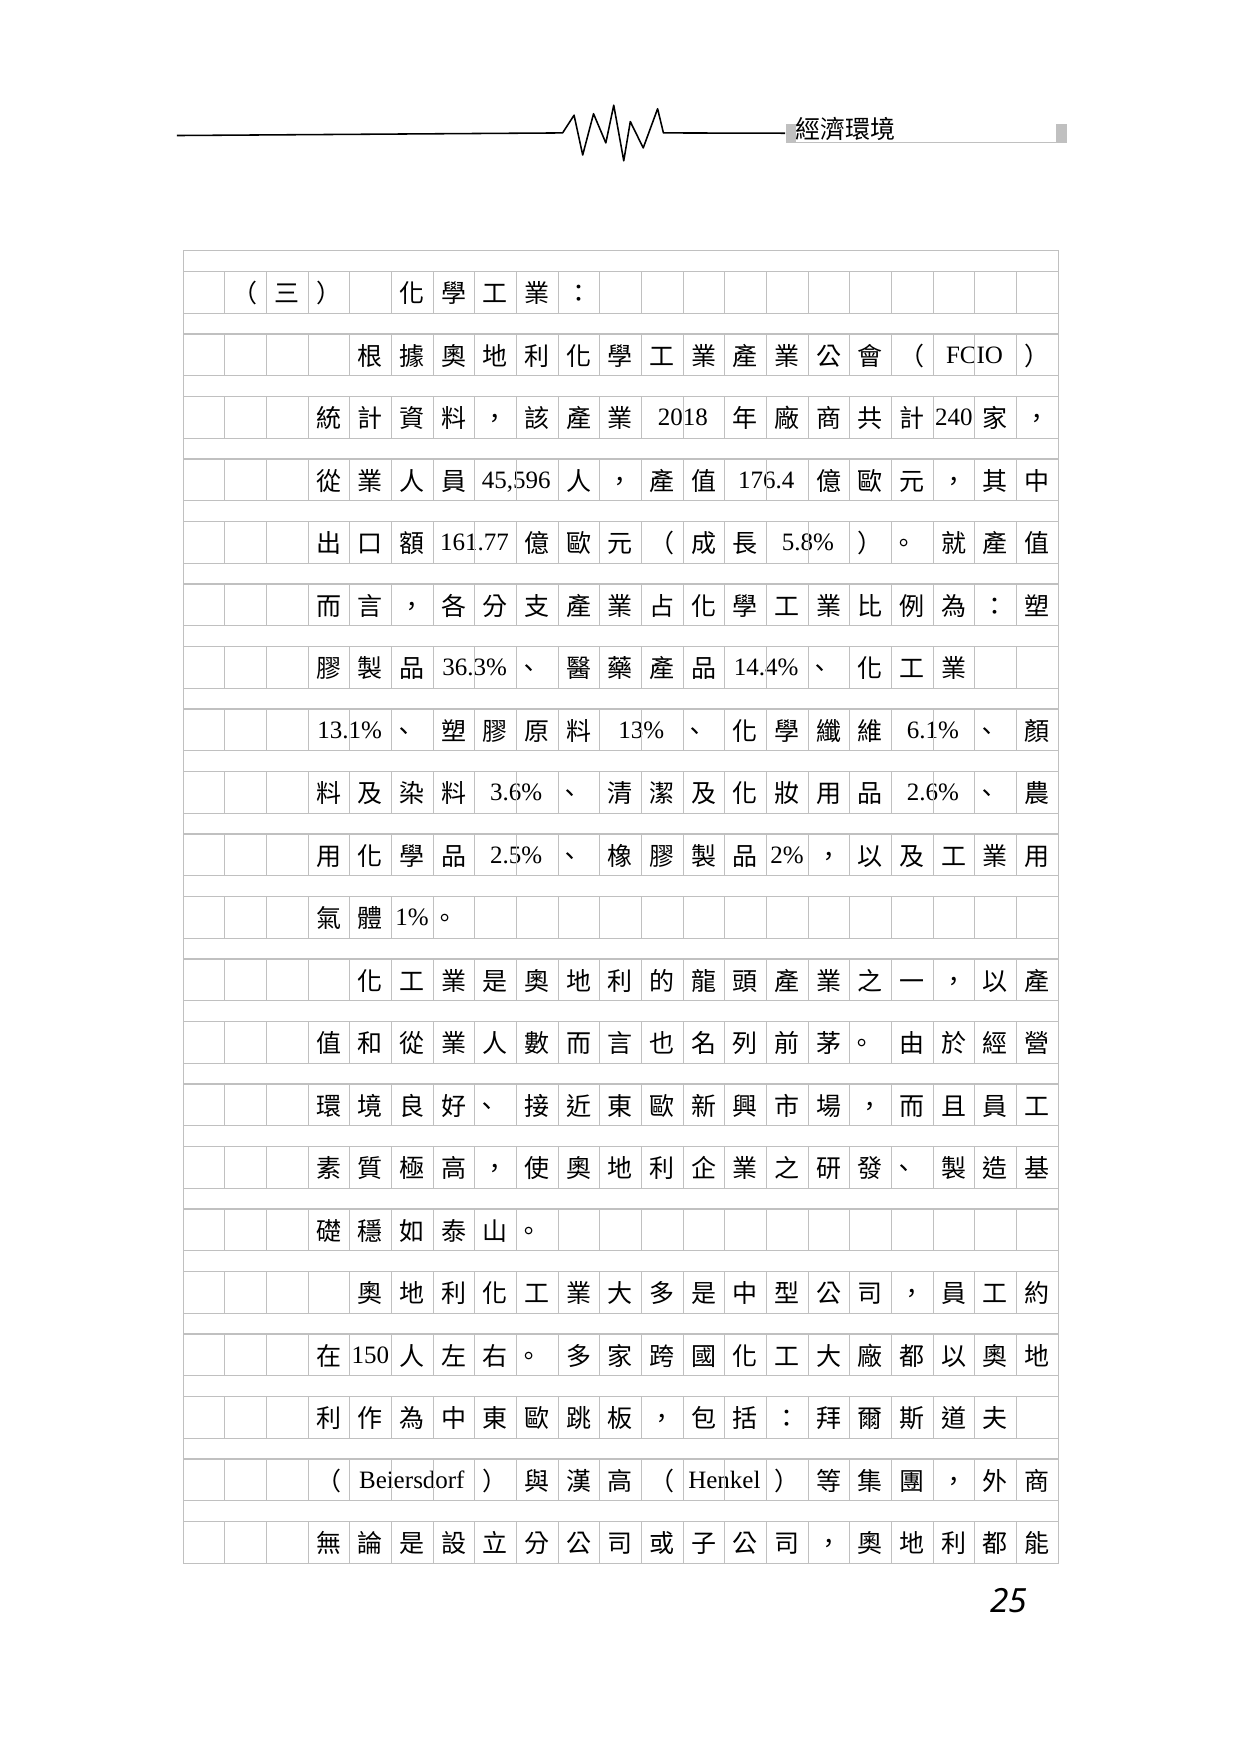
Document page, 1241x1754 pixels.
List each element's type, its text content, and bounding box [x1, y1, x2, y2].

text 化工業是奧地利的龍頭產業之一，以產值和從業人數而言也名列前茅。由於經營環境良好、接近東歐新興市場，而且員工素質極高，使奧地利企業之研發、製造基礎穩如泰山。 [281, 1189, 1058, 1208]
text 化工業是奧地利的龍頭產業之一，以產值和從業人數而言也名列前茅。由於經營環境良好、接近東歐新興市場，而且員工素質極高，使奧地利企業之研發、製造基礎穩如泰山。 [309, 960, 349, 1000]
text [975, 272, 1016, 313]
text 化工業是奧地利的龍頭產業之一，以產值和從業人數而言也名列前茅。由於經營環境良好、接近東歐新興市場，而且員工素質極高，使奧地利企業之研發、製造基礎穩如泰山。 [350, 960, 391, 1000]
text 奧地利化工業大多是中型公司，員工約在150人左右。多家跨國化工大廠都以奧地利作為中東歐跳板，包括：拜爾斯道夫（Beiersdorf）與漢高（Henkel）等集團，外商無論是設立分公司或子公司，奧地利都能提供最佳產業環境，許多大型公司也早已利用這項優勢。 [281, 1314, 1058, 1333]
text [207, 272, 224, 313]
text 根據奧地利化學工業產業公會（FCIO）統計資料，該產業2018年廠商共計240家，從業人員45,596人，產值176.4億歐元，其中出口額161.77億歐元（成長5.8%）。就產值而言，各分支產業占化學工業比例為：塑膠製品36.3%、醫藥產品14.4%、化工業13.1%、塑膠原料13%、化學纖維6.1%、顏料及染料3.6%、清潔及化妝用品2.6%、農用化學品2.5%、橡膠製品2%，以及工業用氣體1%。 [281, 564, 1058, 583]
text 化工業是奧地利的龍頭產業之一，以產值和從業人數而言也名列前茅。由於經營環境良好、接近東歐新興市場，而且員工素質極高，使奧地利企業之研發、製造基礎穩如泰山。 [850, 960, 891, 1000]
text 化工業是奧地利的龍頭產業之一，以產值和從業人數而言也名列前茅。由於經營環境良好、接近東歐新興市場，而且員工素質極高，使奧地利企業之研發、製造基礎穩如泰山。 [392, 1147, 433, 1188]
text 根據奧地利化學工業產業公會（FCIO）統計資料，該產業2018年廠商共計240家，從業人員45,596人，產值176.4億歐元，其中出口額161.77億歐元（成長5.8%）。就產值而言，各分支產業占化學工業比例為：塑膠製品36.3%、醫藥產品14.4%、化工業13.1%、塑膠原料13%、化學纖維6.1%、顏料及染料3.6%、清潔及化妝用品2.6%、農用化學品2.5%、橡膠製品2%，以及工業用氣體1%。 [281, 501, 1058, 521]
text 化工業是奧地利的龍頭產業之一，以產值和從業人數而言也名列前茅。由於經營環境良好、接近東歐新興市場，而且員工素質極高，使奧地利企業之研發、製造基礎穩如泰山。 [809, 1085, 849, 1125]
text 化工業是奧地利的龍頭產業之一，以產值和從業人數而言也名列前茅。由於經營環境良好、接近東歐新興市場，而且員工素質極高，使奧地利企業之研發、製造基礎穩如泰山。 [517, 1147, 558, 1188]
text 化工業是奧地利的龍頭產業之一，以產值和從業人數而言也名列前茅。由於經營環境良好、接近東歐新興市場，而且員工素質極高，使奧地利企業之研發、製造基礎穩如泰山。 [809, 960, 849, 1000]
text 化工業是奧地利的龍頭產業之一，以產值和從業人數而言也名列前茅。由於經營環境良好、接近東歐新興市場，而且員工素質極高，使奧地利企業之研發、製造基礎穩如泰山。 [767, 1022, 808, 1063]
text 化工業是奧地利的龍頭產業之一，以產值和從業人數而言也名列前茅。由於經營環境良好、接近東歐新興市場，而且員工素質極高，使奧地利企業之研發、製造基礎穩如泰山。 [600, 1085, 641, 1125]
text 化工業是奧地利的龍頭產業之一，以產值和從業人數而言也名列前茅。由於經營環境良好、接近東歐新興市場，而且員工素質極高，使奧地利企業之研發、製造基礎穩如泰山。 [850, 1022, 891, 1063]
text 化工業是奧地利的龍頭產業之一，以產值和從業人數而言也名列前茅。由於經營環境良好、接近東歐新興市場，而且員工素質極高，使奧地利企業之研發、製造基礎穩如泰山。 [350, 1147, 391, 1188]
text 根據奧地利化學工業產業公會（FCIO）統計資料，該產業2018年廠商共計240家，從業人員45,596人，產值176.4億歐元，其中出口額161.77億歐元（成長5.8%）。就產值而言，各分支產業占化學工業比例為：塑膠製品36.3%、醫藥產品14.4%、化工業13.1%、塑膠原料13%、化學纖維6.1%、顏料及染料3.6%、清潔及化妝用品2.6%、農用化學品2.5%、橡膠製品2%，以及工業用氣體1%。 [281, 751, 1058, 771]
text 化工業是奧地利的龍頭產業之一，以產值和從業人數而言也名列前茅。由於經營環境良好、接近東歐新興市場，而且員工素質極高，使奧地利企業之研發、製造基礎穩如泰山。 [934, 960, 974, 1000]
text 化工業是奧地利的龍頭產業之一，以產值和從業人數而言也名列前茅。由於經營環境良好、接近東歐新興市場，而且員工素質極高，使奧地利企業之研發、製造基礎穩如泰山。 [350, 1022, 391, 1063]
text [850, 272, 891, 313]
text 化工業是奧地利的龍頭產業之一，以產值和從業人數而言也名列前茅。由於經營環境良好、接近東歐新興市場，而且員工素質極高，使奧地利企業之研發、製造基礎穩如泰山。 [600, 960, 641, 1000]
text 根據奧地利化學工業產業公會（FCIO）統計資料，該產業2018年廠商共計240家，從業人員45,596人，產值176.4億歐元，其中出口額161.77億歐元（成長5.8%）。就產值而言，各分支產業占化學工業比例為：塑膠製品36.3%、醫藥產品14.4%、化工業13.1%、塑膠原料13%、化學纖維6.1%、顏料及染料3.6%、清潔及化妝用品2.6%、農用化學品2.5%、橡膠製品2%，以及工業用氣體1%。 [281, 376, 1058, 396]
text 化工業是奧地利的龍頭產業之一，以產值和從業人數而言也名列前茅。由於經營環境良好、接近東歐新興市場，而且員工素質極高，使奧地利企業之研發、製造基礎穩如泰山。 [892, 1022, 933, 1063]
text [809, 272, 849, 313]
text 化工業是奧地利的龍頭產業之一，以產值和從業人數而言也名列前茅。由於經營環境良好、接近東歐新興市場，而且員工素質極高，使奧地利企業之研發、製造基礎穩如泰山。 [434, 1022, 474, 1063]
text 化工業是奧地利的龍頭產業之一，以產值和從業人數而言也名列前茅。由於經營環境良好、接近東歐新興市場，而且員工素質極高，使奧地利企業之研發、製造基礎穩如泰山。 [309, 1022, 349, 1063]
text 化工業是奧地利的龍頭產業之一，以產值和從業人數而言也名列前茅。由於經營環境良好、接近東歐新興市場，而且員工素質極高，使奧地利企業之研發、製造基礎穩如泰山。 [281, 1064, 1058, 1083]
text [600, 272, 641, 313]
text 化工業是奧地利的龍頭產業之一，以產值和從業人數而言也名列前茅。由於經營環境良好、接近東歐新興市場，而且員工素質極高，使奧地利企業之研發、製造基礎穩如泰山。 [281, 939, 1058, 958]
text 化工業是奧地利的龍頭產業之一，以產值和從業人數而言也名列前茅。由於經營環境良好、接近東歐新興市場，而且員工素質極高，使奧地利企業之研發、製造基礎穩如泰山。 [934, 1022, 974, 1063]
text 化工業是奧地利的龍頭產業之一，以產值和從業人數而言也名列前茅。由於經營環境良好、接近東歐新興市場，而且員工素質極高，使奧地利企業之研發、製造基礎穩如泰山。 [684, 1147, 724, 1188]
text 三 [267, 272, 308, 313]
text 根據奧地利化學工業產業公會（FCIO）統計資料，該產業2018年廠商共計240家，從業人員45,596人，產值176.4億歐元，其中出口額161.77億歐元（成長5.8%）。就產值而言，各分支產業占化學工業比例為：塑膠製品36.3%、醫藥產品14.4%、化工業13.1%、塑膠原料13%、化學纖維6.1%、顏料及染料3.6%、清潔及化妝用品2.6%、農用化學品2.5%、橡膠製品2%，以及工業用氣體1%。 [281, 876, 1058, 896]
text 化工業是奧地利的龍頭產業之一，以產值和從業人數而言也名列前茅。由於經營環境良好、接近東歐新興市場，而且員工素質極高，使奧地利企業之研發、製造基礎穩如泰山。 [725, 1022, 766, 1063]
text 化工業是奧地利的龍頭產業之一，以產值和從業人數而言也名列前茅。由於經營環境良好、接近東歐新興市場，而且員工素質極高，使奧地利企業之研發、製造基礎穩如泰山。 [475, 960, 516, 1000]
text 化工業是奧地利的龍頭產業之一，以產值和從業人數而言也名列前茅。由於經營環境良好、接近東歐新興市場，而且員工素質極高，使奧地利企業之研發、製造基礎穩如泰山。 [434, 1210, 474, 1250]
text [350, 272, 391, 313]
text 根據奧地利化學工業產業公會（FCIO）統計資料，該產業2018年廠商共計240家，從業人員45,596人，產值176.4億歐元，其中出口額161.77億歐元（成長5.8%）。就產值而言，各分支產業占化學工業比例為：塑膠製品36.3%、醫藥產品14.4%、化工業13.1%、塑膠原料13%、化學纖維6.1%、顏料及染料3.6%、清潔及化妝用品2.6%、農用化學品2.5%、橡膠製品2%，以及工業用氣體1%。 [281, 314, 1058, 333]
text 化工業是奧地利的龍頭產業之一，以產值和從業人數而言也名列前茅。由於經營環境良好、接近東歐新興市場，而且員工素質極高，使奧地利企業之研發、製造基礎穩如泰山。 [559, 1210, 599, 1250]
text 化工業是奧地利的龍頭產業之一，以產值和從業人數而言也名列前茅。由於經營環境良好、接近東歐新興市場，而且員工素質極高，使奧地利企業之研發、製造基礎穩如泰山。 [1017, 960, 1058, 1000]
text 化工業是奧地利的龍頭產業之一，以產值和從業人數而言也名列前茅。由於經營環境良好、接近東歐新興市場，而且員工素質極高，使奧地利企業之研發、製造基礎穩如泰山。 [350, 1085, 391, 1125]
text 化工業是奧地利的龍頭產業之一，以產值和從業人數而言也名列前茅。由於經營環境良好、接近東歐新興市場，而且員工素質極高，使奧地利企業之研發、製造基礎穩如泰山。 [475, 1147, 516, 1188]
text 奧地利化工業大多是中型公司，員工約在150人左右。多家跨國化工大廠都以奧地利作為中東歐跳板，包括：拜爾斯道夫（Beiersdorf）與漢高（Henkel）等集團，外商無論是設立分公司或子公司，奧地利都能提供最佳產業環境，許多大型公司也早已利用這項優勢。 [281, 1251, 1058, 1271]
text 化工業是奧地利的龍頭產業之一，以產值和從業人數而言也名列前茅。由於經營環境良好、接近東歐新興市場，而且員工素質極高，使奧地利企業之研發、製造基礎穩如泰山。 [975, 1085, 1016, 1125]
text 奧地利化工業大多是中型公司，員工約在150人左右。多家跨國化工大廠都以奧地利作為中東歐跳板，包括：拜爾斯道夫（Beiersdorf）與漢高（Henkel）等集團，外商無論是設立分公司或子公司，奧地利都能提供最佳產業環境，許多大型公司也早已利用這項優勢。 [281, 1376, 1058, 1396]
text 化工業是奧地利的龍頭產業之一，以產值和從業人數而言也名列前茅。由於經營環境良好、接近東歐新興市場，而且員工素質極高，使奧地利企業之研發、製造基礎穩如泰山。 [600, 1210, 641, 1250]
text 化工業是奧地利的龍頭產業之一，以產值和從業人數而言也名列前茅。由於經營環境良好、接近東歐新興市場，而且員工素質極高，使奧地利企業之研發、製造基礎穩如泰山。 [684, 1210, 724, 1250]
text 化工業是奧地利的龍頭產業之一，以產值和從業人數而言也名列前茅。由於經營環境良好、接近東歐新興市場，而且員工素質極高，使奧地利企業之研發、製造基礎穩如泰山。 [934, 1085, 974, 1125]
text 化工業是奧地利的龍頭產業之一，以產值和從業人數而言也名列前茅。由於經營環境良好、接近東歐新興市場，而且員工素質極高，使奧地利企業之研發、製造基礎穩如泰山。 [975, 1210, 1016, 1250]
text 化工業是奧地利的龍頭產業之一，以產值和從業人數而言也名列前茅。由於經營環境良好、接近東歐新興市場，而且員工素質極高，使奧地利企業之研發、製造基礎穩如泰山。 [559, 1022, 599, 1063]
text 化工業是奧地利的龍頭產業之一，以產值和從業人數而言也名列前茅。由於經營環境良好、接近東歐新興市場，而且員工素質極高，使奧地利企業之研發、製造基礎穩如泰山。 [892, 1210, 933, 1250]
text 根據奧地利化學工業產業公會（FCIO）統計資料，該產業2018年廠商共計240家，從業人員45,596人，產值176.4億歐元，其中出口額161.77億歐元（成長5.8%）。就產值而言，各分支產業占化學工業比例為：塑膠製品36.3%、醫藥產品14.4%、化工業13.1%、塑膠原料13%、化學纖維6.1%、顏料及染料3.6%、清潔及化妝用品2.6%、農用化學品2.5%、橡膠製品2%，以及工業用氣體1%。 [281, 689, 1058, 708]
text 化工業是奧地利的龍頭產業之一，以產值和從業人數而言也名列前茅。由於經營環境良好、接近東歐新興市場，而且員工素質極高，使奧地利企業之研發、製造基礎穩如泰山。 [517, 960, 558, 1000]
text 化工業是奧地利的龍頭產業之一，以產值和從業人數而言也名列前茅。由於經營環境良好、接近東歐新興市場，而且員工素質極高，使奧地利企業之研發、製造基礎穩如泰山。 [559, 1147, 599, 1188]
text 化 [392, 272, 433, 313]
text 化工業是奧地利的龍頭產業之一，以產值和從業人數而言也名列前茅。由於經營環境良好、接近東歐新興市場，而且員工素質極高，使奧地利企業之研發、製造基礎穩如泰山。 [281, 1001, 1058, 1021]
text 學 [434, 272, 474, 313]
text [934, 272, 974, 313]
text 化工業是奧地利的龍頭產業之一，以產值和從業人數而言也名列前茅。由於經營環境良好、接近東歐新興市場，而且員工素質極高，使奧地利企業之研發、製造基礎穩如泰山。 [642, 1210, 683, 1250]
text 化工業是奧地利的龍頭產業之一，以產值和從業人數而言也名列前茅。由於經營環境良好、接近東歐新興市場，而且員工素質極高，使奧地利企業之研發、製造基礎穩如泰山。 [725, 1147, 766, 1188]
text 化工業是奧地利的龍頭產業之一，以產值和從業人數而言也名列前茅。由於經營環境良好、接近東歐新興市場，而且員工素質極高，使奧地利企業之研發、製造基礎穩如泰山。 [350, 1210, 391, 1250]
text 化工業是奧地利的龍頭產業之一，以產值和從業人數而言也名列前茅。由於經營環境良好、接近東歐新興市場，而且員工素質極高，使奧地利企業之研發、製造基礎穩如泰山。 [475, 1210, 516, 1250]
text 化工業是奧地利的龍頭產業之一，以產值和從業人數而言也名列前茅。由於經營環境良好、接近東歐新興市場，而且員工素質極高，使奧地利企業之研發、製造基礎穩如泰山。 [559, 1085, 599, 1125]
text [207, 251, 1058, 271]
text 化工業是奧地利的龍頭產業之一，以產值和從業人數而言也名列前茅。由於經營環境良好、接近東歐新興市場，而且員工素質極高，使奧地利企業之研發、製造基礎穩如泰山。 [559, 960, 599, 1000]
text 化工業是奧地利的龍頭產業之一，以產值和從業人數而言也名列前茅。由於經營環境良好、接近東歐新興市場，而且員工素質極高，使奧地利企業之研發、製造基礎穩如泰山。 [434, 1147, 474, 1188]
text 化工業是奧地利的龍頭產業之一，以產值和從業人數而言也名列前茅。由於經營環境良好、接近東歐新興市場，而且員工素質極高，使奧地利企業之研發、製造基礎穩如泰山。 [684, 1022, 724, 1063]
text 化工業是奧地利的龍頭產業之一，以產值和從業人數而言也名列前茅。由於經營環境良好、接近東歐新興市場，而且員工素質極高，使奧地利企業之研發、製造基礎穩如泰山。 [392, 1022, 433, 1063]
text 化工業是奧地利的龍頭產業之一，以產值和從業人數而言也名列前茅。由於經營環境良好、接近東歐新興市場，而且員工素質極高，使奧地利企業之研發、製造基礎穩如泰山。 [1017, 1147, 1058, 1188]
text 化工業是奧地利的龍頭產業之一，以產值和從業人數而言也名列前茅。由於經營環境良好、接近東歐新興市場，而且員工素質極高，使奧地利企業之研發、製造基礎穩如泰山。 [642, 1147, 683, 1188]
text 化工業是奧地利的龍頭產業之一，以產值和從業人數而言也名列前茅。由於經營環境良好、接近東歐新興市場，而且員工素質極高，使奧地利企業之研發、製造基礎穩如泰山。 [975, 960, 1016, 1000]
text 奧地利化工業大多是中型公司，員工約在150人左右。多家跨國化工大廠都以奧地利作為中東歐跳板，包括：拜爾斯道夫（Beiersdorf）與漢高（Henkel）等集團，外商無論是設立分公司或子公司，奧地利都能提供最佳產業環境，許多大型公司也早已利用這項優勢。 [281, 1501, 1058, 1521]
text 化工業是奧地利的龍頭產業之一，以產值和從業人數而言也名列前茅。由於經營環境良好、接近東歐新興市場，而且員工素質極高，使奧地利企業之研發、製造基礎穩如泰山。 [642, 1085, 683, 1125]
text 化工業是奧地利的龍頭產業之一，以產值和從業人數而言也名列前茅。由於經營環境良好、接近東歐新興市場，而且員工素質極高，使奧地利企業之研發、製造基礎穩如泰山。 [1017, 1022, 1058, 1063]
text 根據奧地利化學工業產業公會（FCIO）統計資料，該產業2018年廠商共計240家，從業人員45,596人，產值176.4億歐元，其中出口額161.77億歐元（成長5.8%）。就產值而言，各分支產業占化學工業比例為：塑膠製品36.3%、醫藥產品14.4%、化工業13.1%、塑膠原料13%、化學纖維6.1%、顏料及染料3.6%、清潔及化妝用品2.6%、農用化學品2.5%、橡膠製品2%，以及工業用氣體1%。 [281, 439, 1058, 458]
text 化工業是奧地利的龍頭產業之一，以產值和從業人數而言也名列前茅。由於經營環境良好、接近東歐新興市場，而且員工素質極高，使奧地利企業之研發、製造基礎穩如泰山。 [434, 1085, 474, 1125]
text 化工業是奧地利的龍頭產業之一，以產值和從業人數而言也名列前茅。由於經營環境良好、接近東歐新興市場，而且員工素質極高，使奧地利企業之研發、製造基礎穩如泰山。 [517, 1085, 558, 1125]
text 化工業是奧地利的龍頭產業之一，以產值和從業人數而言也名列前茅。由於經營環境良好、接近東歐新興市場，而且員工素質極高，使奧地利企業之研發、製造基礎穩如泰山。 [684, 960, 724, 1000]
text 化工業是奧地利的龍頭產業之一，以產值和從業人數而言也名列前茅。由於經營環境良好、接近東歐新興市場，而且員工素質極高，使奧地利企業之研發、製造基礎穩如泰山。 [767, 1210, 808, 1250]
text 化工業是奧地利的龍頭產業之一，以產值和從業人數而言也名列前茅。由於經營環境良好、接近東歐新興市場，而且員工素質極高，使奧地利企業之研發、製造基礎穩如泰山。 [281, 1126, 1058, 1146]
text ） [309, 272, 349, 313]
text 化工業是奧地利的龍頭產業之一，以產值和從業人數而言也名列前茅。由於經營環境良好、接近東歐新興市場，而且員工素質極高，使奧地利企業之研發、製造基礎穩如泰山。 [475, 1085, 516, 1125]
text [684, 272, 724, 313]
text 化工業是奧地利的龍頭產業之一，以產值和從業人數而言也名列前茅。由於經營環境良好、接近東歐新興市場，而且員工素質極高，使奧地利企業之研發、製造基礎穩如泰山。 [600, 1022, 641, 1063]
text [892, 272, 933, 313]
text 化工業是奧地利的龍頭產業之一，以產值和從業人數而言也名列前茅。由於經營環境良好、接近東歐新興市場，而且員工素質極高，使奧地利企業之研發、製造基礎穩如泰山。 [725, 1210, 766, 1250]
text 化工業是奧地利的龍頭產業之一，以產值和從業人數而言也名列前茅。由於經營環境良好、接近東歐新興市場，而且員工素質極高，使奧地利企業之研發、製造基礎穩如泰山。 [850, 1210, 891, 1250]
text 根據奧地利化學工業產業公會（FCIO）統計資料，該產業2018年廠商共計240家，從業人員45,596人，產值176.4億歐元，其中出口額161.77億歐元（成長5.8%）。就產值而言，各分支產業占化學工業比例為：塑膠製品36.3%、醫藥產品14.4%、化工業13.1%、塑膠原料13%、化學纖維6.1%、顏料及染料3.6%、清潔及化妝用品2.6%、農用化學品2.5%、橡膠製品2%，以及工業用氣體1%。 [281, 814, 1058, 833]
text 化工業是奧地利的龍頭產業之一，以產值和從業人數而言也名列前茅。由於經營環境良好、接近東歐新興市場，而且員工素質極高，使奧地利企業之研發、製造基礎穩如泰山。 [767, 960, 808, 1000]
text 化工業是奧地利的龍頭產業之一，以產值和從業人數而言也名列前茅。由於經營環境良好、接近東歐新興市場，而且員工素質極高，使奧地利企業之研發、製造基礎穩如泰山。 [809, 1147, 849, 1188]
text 化工業是奧地利的龍頭產業之一，以產值和從業人數而言也名列前茅。由於經營環境良好、接近東歐新興市場，而且員工素質極高，使奧地利企業之研發、製造基礎穩如泰山。 [934, 1147, 974, 1188]
text 化工業是奧地利的龍頭產業之一，以產值和從業人數而言也名列前茅。由於經營環境良好、接近東歐新興市場，而且員工素質極高，使奧地利企業之研發、製造基礎穩如泰山。 [850, 1085, 891, 1125]
text 化工業是奧地利的龍頭產業之一，以產值和從業人數而言也名列前茅。由於經營環境良好、接近東歐新興市場，而且員工素質極高，使奧地利企業之研發、製造基礎穩如泰山。 [600, 1147, 641, 1188]
text [725, 272, 766, 313]
text 化工業是奧地利的龍頭產業之一，以產值和從業人數而言也名列前茅。由於經營環境良好、接近東歐新興市場，而且員工素質極高，使奧地利企業之研發、製造基礎穩如泰山。 [1017, 1210, 1058, 1250]
text 化工業是奧地利的龍頭產業之一，以產值和從業人數而言也名列前茅。由於經營環境良好、接近東歐新興市場，而且員工素質極高，使奧地利企業之研發、製造基礎穩如泰山。 [975, 1022, 1016, 1063]
text 化工業是奧地利的龍頭產業之一，以產值和從業人數而言也名列前茅。由於經營環境良好、接近東歐新興市場，而且員工素質極高，使奧地利企業之研發、製造基礎穩如泰山。 [434, 960, 474, 1000]
text 業 [517, 272, 558, 313]
text 化工業是奧地利的龍頭產業之一，以產值和從業人數而言也名列前茅。由於經營環境良好、接近東歐新興市場，而且員工素質極高，使奧地利企業之研發、製造基礎穩如泰山。 [642, 1022, 683, 1063]
text 化工業是奧地利的龍頭產業之一，以產值和從業人數而言也名列前茅。由於經營環境良好、接近東歐新興市場，而且員工素質極高，使奧地利企業之研發、製造基礎穩如泰山。 [767, 1147, 808, 1188]
text 化工業是奧地利的龍頭產業之一，以產值和從業人數而言也名列前茅。由於經營環境良好、接近東歐新興市場，而且員工素質極高，使奧地利企業之研發、製造基礎穩如泰山。 [392, 1085, 433, 1125]
text [1017, 272, 1058, 313]
text 化工業是奧地利的龍頭產業之一，以產值和從業人數而言也名列前茅。由於經營環境良好、接近東歐新興市場，而且員工素質極高，使奧地利企業之研發、製造基礎穩如泰山。 [309, 1147, 349, 1188]
text ： [559, 272, 599, 313]
text 化工業是奧地利的龍頭產業之一，以產值和從業人數而言也名列前茅。由於經營環境良好、接近東歐新興市場，而且員工素質極高，使奧地利企業之研發、製造基礎穩如泰山。 [309, 1085, 349, 1125]
text 化工業是奧地利的龍頭產業之一，以產值和從業人數而言也名列前茅。由於經營環境良好、接近東歐新興市場，而且員工素質極高，使奧地利企業之研發、製造基礎穩如泰山。 [934, 1210, 974, 1250]
text 化工業是奧地利的龍頭產業之一，以產值和從業人數而言也名列前茅。由於經營環境良好、接近東歐新興市場，而且員工素質極高，使奧地利企業之研發、製造基礎穩如泰山。 [809, 1022, 849, 1063]
text 化工業是奧地利的龍頭產業之一，以產值和從業人數而言也名列前茅。由於經營環境良好、接近東歐新興市場，而且員工素質極高，使奧地利企業之研發、製造基礎穩如泰山。 [392, 960, 433, 1000]
text 化工業是奧地利的龍頭產業之一，以產值和從業人數而言也名列前茅。由於經營環境良好、接近東歐新興市場，而且員工素質極高，使奧地利企業之研發、製造基礎穩如泰山。 [892, 1085, 933, 1125]
text 化工業是奧地利的龍頭產業之一，以產值和從業人數而言也名列前茅。由於經營環境良好、接近東歐新興市場，而且員工素質極高，使奧地利企業之研發、製造基礎穩如泰山。 [892, 960, 933, 1000]
text 奧地利化工業大多是中型公司，員工約在150人左右。多家跨國化工大廠都以奧地利作為中東歐跳板，包括：拜爾斯道夫（Beiersdorf）與漢高（Henkel）等集團，外商無論是設立分公司或子公司，奧地利都能提供最佳產業環境，許多大型公司也早已利用這項優勢。 [281, 1439, 1058, 1458]
text 工 [475, 272, 516, 313]
text 化工業是奧地利的龍頭產業之一，以產值和從業人數而言也名列前茅。由於經營環境良好、接近東歐新興市場，而且員工素質極高，使奧地利企業之研發、製造基礎穩如泰山。 [809, 1210, 849, 1250]
text 化工業是奧地利的龍頭產業之一，以產值和從業人數而言也名列前茅。由於經營環境良好、接近東歐新興市場，而且員工素質極高，使奧地利企業之研發、製造基礎穩如泰山。 [725, 1085, 766, 1125]
text 化工業是奧地利的龍頭產業之一，以產值和從業人數而言也名列前茅。由於經營環境良好、接近東歐新興市場，而且員工素質極高，使奧地利企業之研發、製造基礎穩如泰山。 [975, 1147, 1016, 1188]
text [767, 272, 808, 313]
text 化工業是奧地利的龍頭產業之一，以產值和從業人數而言也名列前茅。由於經營環境良好、接近東歐新興市場，而且員工素質極高，使奧地利企業之研發、製造基礎穩如泰山。 [475, 1022, 516, 1063]
text 化工業是奧地利的龍頭產業之一，以產值和從業人數而言也名列前茅。由於經營環境良好、接近東歐新興市場，而且員工素質極高，使奧地利企業之研發、製造基礎穩如泰山。 [517, 1022, 558, 1063]
text 化工業是奧地利的龍頭產業之一，以產值和從業人數而言也名列前茅。由於經營環境良好、接近東歐新興市場，而且員工素質極高，使奧地利企業之研發、製造基礎穩如泰山。 [767, 1085, 808, 1125]
text 化工業是奧地利的龍頭產業之一，以產值和從業人數而言也名列前茅。由於經營環境良好、接近東歐新興市場，而且員工素質極高，使奧地利企業之研發、製造基礎穩如泰山。 [392, 1210, 433, 1250]
text 化工業是奧地利的龍頭產業之一，以產值和從業人數而言也名列前茅。由於經營環境良好、接近東歐新興市場，而且員工素質極高，使奧地利企業之研發、製造基礎穩如泰山。 [684, 1085, 724, 1125]
text （ [225, 272, 266, 313]
text 根據奧地利化學工業產業公會（FCIO）統計資料，該產業2018年廠商共計240家，從業人員45,596人，產值176.4億歐元，其中出口額161.77億歐元（成長5.8%）。就產值而言，各分支產業占化學工業比例為：塑膠製品36.3%、醫藥產品14.4%、化工業13.1%、塑膠原料13%、化學纖維6.1%、顏料及染料3.6%、清潔及化妝用品2.6%、農用化學品2.5%、橡膠製品2%，以及工業用氣體1%。 [281, 626, 1058, 646]
text 化工業是奧地利的龍頭產業之一，以產值和從業人數而言也名列前茅。由於經營環境良好、接近東歐新興市場，而且員工素質極高，使奧地利企業之研發、製造基礎穩如泰山。 [892, 1147, 933, 1188]
text 化工業是奧地利的龍頭產業之一，以產值和從業人數而言也名列前茅。由於經營環境良好、接近東歐新興市場，而且員工素質極高，使奧地利企業之研發、製造基礎穩如泰山。 [725, 960, 766, 1000]
text 化工業是奧地利的龍頭產業之一，以產值和從業人數而言也名列前茅。由於經營環境良好、接近東歐新興市場，而且員工素質極高，使奧地利企業之研發、製造基礎穩如泰山。 [517, 1210, 558, 1250]
text 化工業是奧地利的龍頭產業之一，以產值和從業人數而言也名列前茅。由於經營環境良好、接近東歐新興市場，而且員工素質極高，使奧地利企業之研發、製造基礎穩如泰山。 [850, 1147, 891, 1188]
text [642, 272, 683, 313]
text 化工業是奧地利的龍頭產業之一，以產值和從業人數而言也名列前茅。由於經營環境良好、接近東歐新興市場，而且員工素質極高，使奧地利企業之研發、製造基礎穩如泰山。 [642, 960, 683, 1000]
text 化工業是奧地利的龍頭產業之一，以產值和從業人數而言也名列前茅。由於經營環境良好、接近東歐新興市場，而且員工素質極高，使奧地利企業之研發、製造基礎穩如泰山。 [309, 1210, 349, 1250]
text 化工業是奧地利的龍頭產業之一，以產值和從業人數而言也名列前茅。由於經營環境良好、接近東歐新興市場，而且員工素質極高，使奧地利企業之研發、製造基礎穩如泰山。 [1017, 1085, 1058, 1125]
